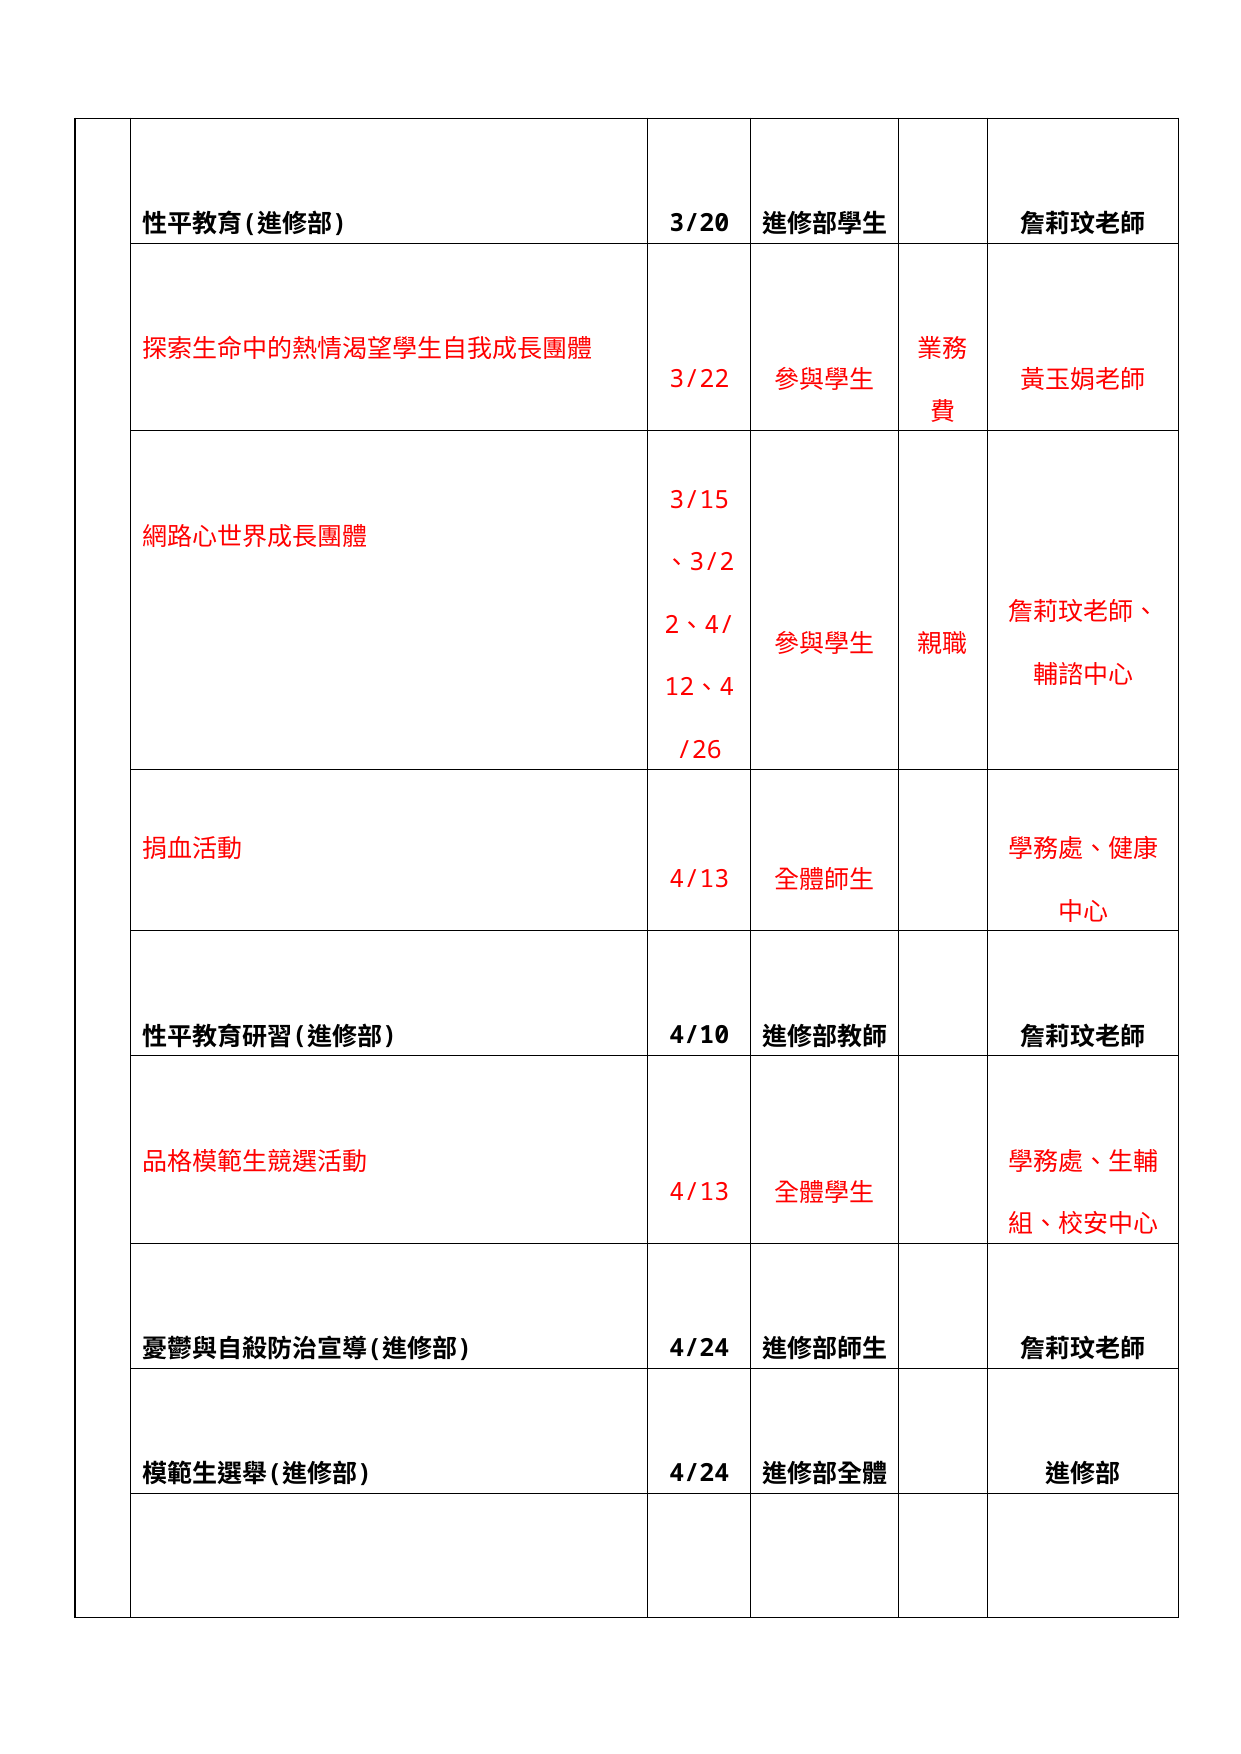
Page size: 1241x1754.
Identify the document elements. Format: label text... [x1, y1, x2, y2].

table_cell 黃玉娟老師 [988, 244, 1178, 430]
table_cell 4/10 [648, 931, 750, 1055]
table_cell [648, 1494, 750, 1617]
table_cell 4/13 [648, 770, 750, 930]
table_cell 3/22 [648, 244, 750, 430]
table_cell 參與學生 [751, 431, 898, 769]
table_cell [988, 1494, 1178, 1617]
table_cell 捐血活動 [131, 770, 647, 930]
table_cell 詹莉玟老師、輔諮中心 [988, 431, 1178, 769]
table_cell 詹莉玟老師 [988, 1244, 1178, 1368]
table_cell 學務處、生輔組、校安中心 [988, 1056, 1178, 1243]
table_cell 進修部學生 [751, 119, 898, 243]
table_cell [899, 1494, 987, 1617]
table_cell [131, 1494, 647, 1617]
table_cell 進修部 [988, 1369, 1178, 1493]
table_cell [899, 770, 987, 930]
table_cell [899, 1244, 987, 1368]
table_cell 詹莉玟老師 [988, 119, 1178, 243]
table_cell [76, 119, 130, 1617]
table_cell [899, 1056, 987, 1243]
table_cell [751, 1494, 898, 1617]
table_cell 性平教育(進修部) [131, 119, 647, 243]
table_cell 憂鬱與自殺防治宣導(進修部) [131, 1244, 647, 1368]
table_cell 3/15、3/22、4/12、4/26 [648, 431, 750, 769]
table_cell 進修部師生 [751, 1244, 898, 1368]
table_cell [899, 1369, 987, 1493]
table_cell 全體學生 [751, 1056, 898, 1243]
table_cell 探索生命中的熱情渴望學生自我成長團體 [131, 244, 647, 430]
table_cell 4/24 [648, 1369, 750, 1493]
table_cell 品格模範生競選活動 [131, 1056, 647, 1243]
table_cell [899, 119, 987, 243]
table_cell 業務費 [899, 244, 987, 430]
table_cell 進修部全體 [751, 1369, 898, 1493]
table_cell 4/13 [648, 1056, 750, 1243]
table_cell 網路心世界成長團體 [131, 431, 647, 769]
table_cell 4/24 [648, 1244, 750, 1368]
table_cell [899, 931, 987, 1055]
table_cell 全體師生 [751, 770, 898, 930]
table_cell 3/20 [648, 119, 750, 243]
table_cell 模範生選舉(進修部) [131, 1369, 647, 1493]
table_cell 性平教育研習(進修部) [131, 931, 647, 1055]
table_cell 詹莉玟老師 [988, 931, 1178, 1055]
table_cell 參與學生 [751, 244, 898, 430]
table_cell 學務處、健康中心 [988, 770, 1178, 930]
table_cell 進修部教師 [751, 931, 898, 1055]
table_cell 親職 [899, 431, 987, 769]
